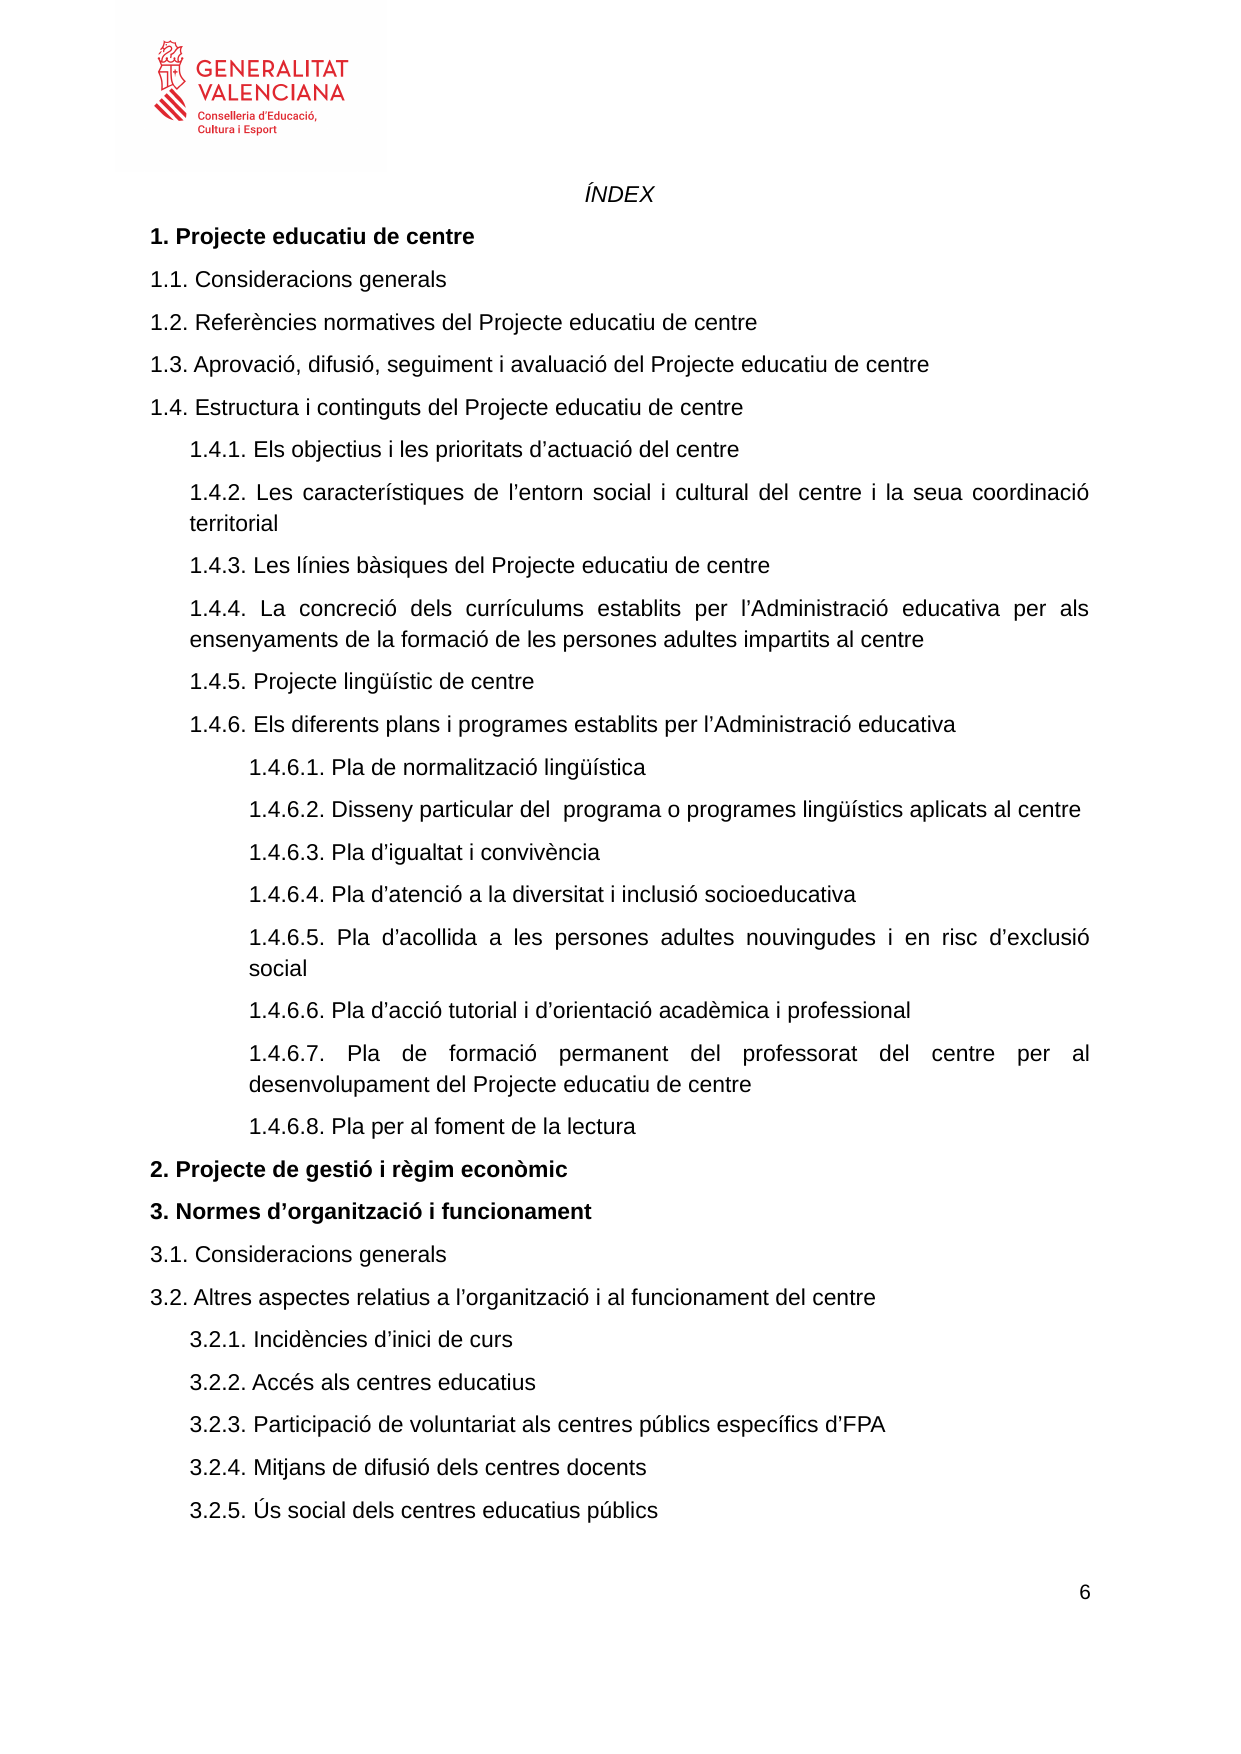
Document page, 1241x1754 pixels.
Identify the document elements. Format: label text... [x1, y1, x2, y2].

text 3.2.3. Participació de voluntariat als centres públics específics d’FPA [189, 1412, 1091, 1438]
text 1.4.6.4. Pla d’atenció a la diversitat i inclusió socioeducativa [248, 882, 1091, 908]
text 1.4.6.3. Pla d’igualtat i convivència [248, 839, 1091, 865]
subtitle 1.4.2. Les característiques de l’entorn social i cultural del centre i la seua coordinació territorial [189, 480, 1091, 536]
text 3.2.2. Accés als centres educatius [189, 1369, 1091, 1395]
picture [114, 0, 388, 172]
text 1.4.1. Els objectius i les prioritats d’actuació del centre [189, 437, 1091, 463]
text 1.4.6.7. Pla de formació permanent del professorat del centre per al desenvolupament del Projecte educatiu de centre [248, 1041, 1091, 1097]
text 3.2. Altres aspectes relatius a l’organització i al funcionament del centre [150, 1284, 1091, 1310]
text 1.4.4. La concreció dels currículums establits per l’Administració educativa per als ensenyaments de la formació de les persones adultes impartits al centre [189, 596, 1091, 652]
text 1.4.6.6. Pla d’acció tutorial i d’orientació acadèmica i professional [248, 998, 1091, 1023]
text 1.2. Referències normatives del Projecte educatiu de centre [150, 309, 1091, 335]
text ÍNDEX [150, 181, 1091, 207]
text 1.4.6.1. Pla de normalització lingüística [248, 754, 1091, 780]
text 1.4. Estructura i continguts del Projecte educatiu de centre [150, 394, 1091, 420]
text 1.4.5. Projecte lingüístic de centre [189, 669, 1091, 694]
text 3. Normes d’organització i funcionament [150, 1199, 1091, 1225]
text 1.4.6. Els diferents plans i programes establits per l’Administració educativa [189, 712, 1091, 737]
text 1.3. Aprovació, difusió, seguiment i avaluació del Projecte educatiu de centre [150, 352, 1091, 377]
text 1.1. Consideracions generals [150, 267, 1091, 292]
text 3.2.1. Incidències d’inici de curs [189, 1327, 1091, 1352]
text 1.4.6.8. Pla per al foment de la lectura [248, 1114, 1091, 1139]
text 3.1. Consideracions generals [150, 1242, 1091, 1267]
text 1.4.3. Les línies bàsiques del Projecte educatiu de centre [189, 553, 1091, 579]
text 1.4.6.2. Disseny particular del programa o programes lingüístics aplicats al centre [248, 797, 1091, 822]
text 3.2.5. Ús social dels centres educatius públics [189, 1497, 1091, 1523]
text 1.4.6.5. Pla d’acollida a les persones adultes nouvingudes i en risc d’exclusió social [248, 924, 1091, 981]
text 1. Projecte educatiu de centre [150, 224, 1091, 250]
text 3.2.4. Mitjans de difusió dels centres docents [189, 1455, 1091, 1480]
text 2. Projecte de gestió i règim econòmic [150, 1156, 1091, 1182]
